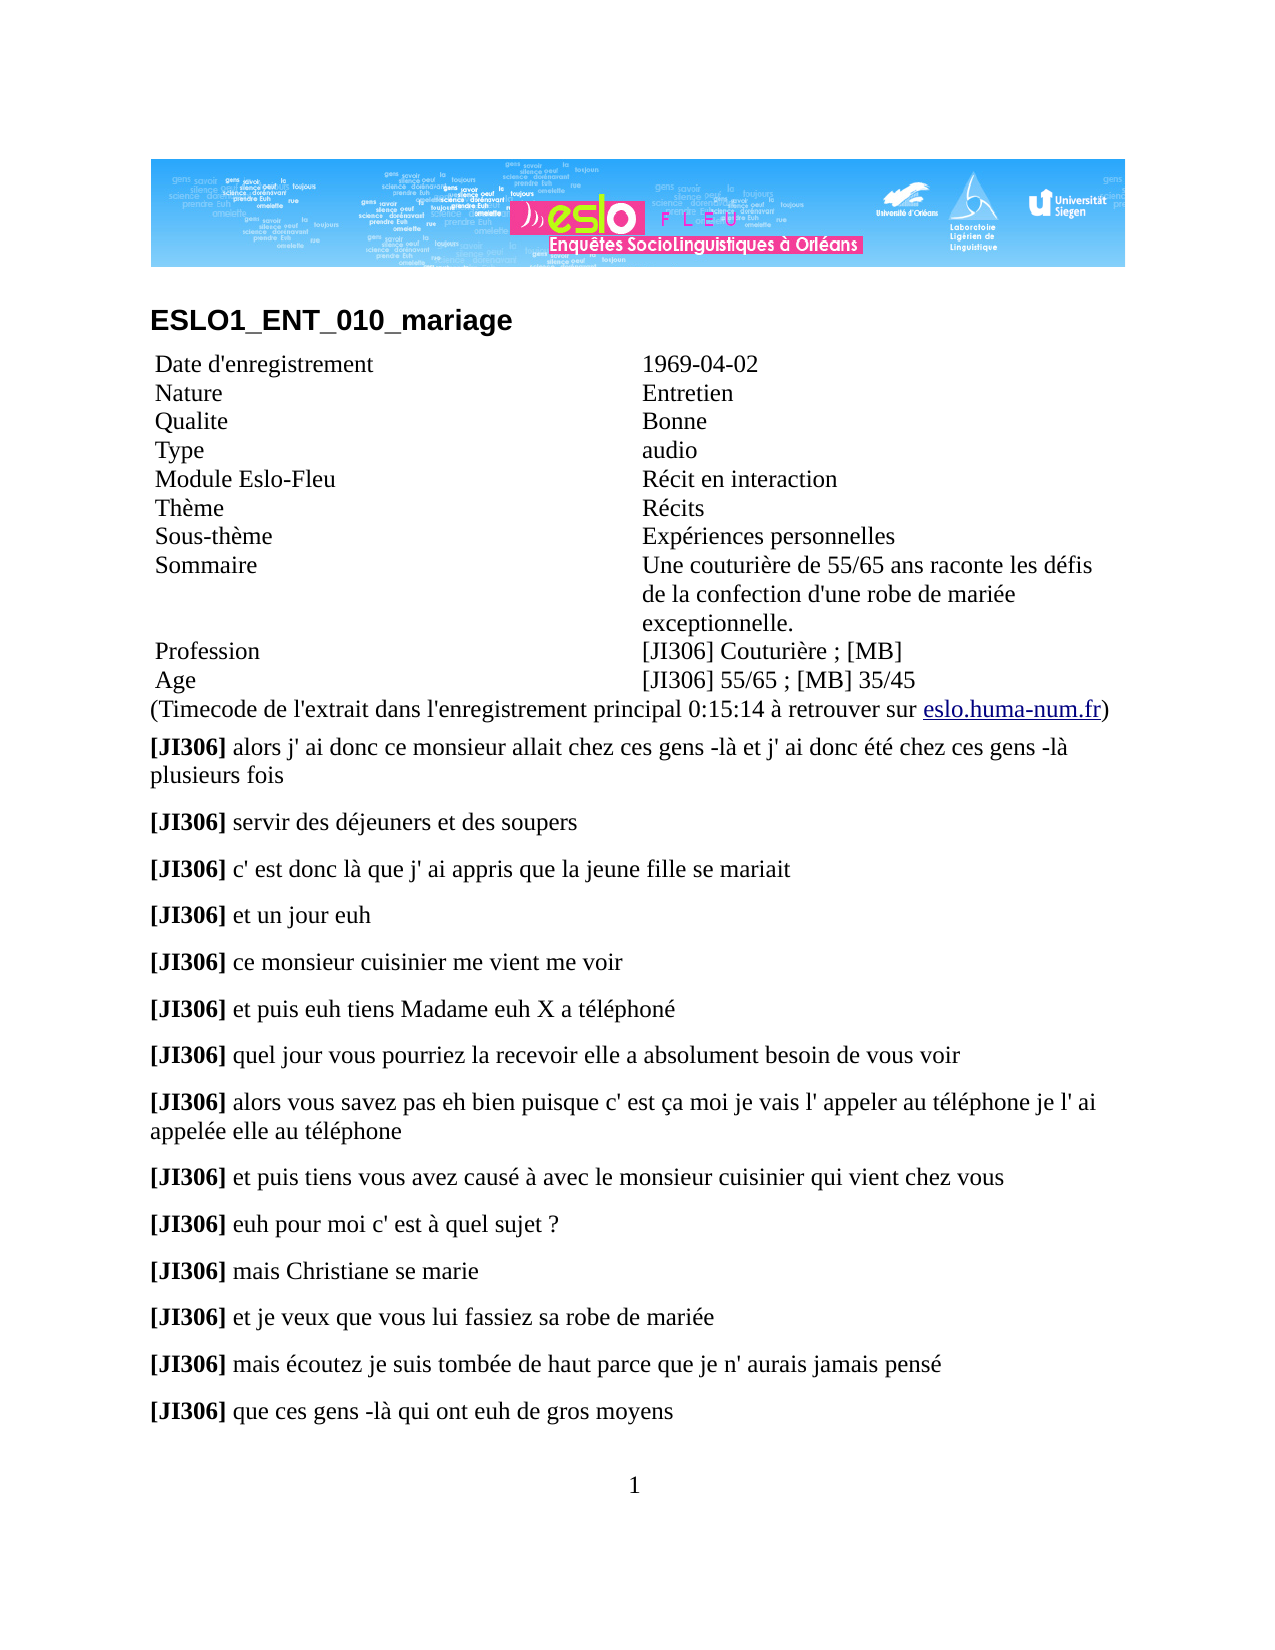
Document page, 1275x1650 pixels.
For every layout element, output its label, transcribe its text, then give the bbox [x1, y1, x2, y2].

table_cell Récits [638, 493, 1125, 521]
table_cell Age [150, 665, 637, 694]
text [JI306] c' est donc là que j' ai appris que la jeune fille se mariait [150, 854, 1125, 882]
text [JI306] et un jour euh [150, 900, 1125, 929]
text [JI306] alors j' ai donc ce monsieur allait chez ces gens -là et j' ai donc été chez ces gens -là plusieurs fois [150, 732, 1125, 789]
table_cell [JI306] Couturière ; [MB] [638, 636, 1125, 665]
text [JI306] et puis tiens vous avez causé à avec le monsieur cuisinier qui vient chez vous [150, 1162, 1125, 1191]
table_cell [JI306] 55/65 ; [MB] 35/45 [638, 665, 1125, 694]
subtitle ESLO1_ENT_010_mariage [150, 303, 1125, 336]
table_cell Récit en interaction [638, 464, 1125, 493]
table_cell Module Eslo-Fleu [150, 464, 637, 493]
text [JI306] euh pour moi c' est à quel sujet ? [150, 1209, 1125, 1238]
table_cell Sous-thème [150, 521, 637, 550]
text [JI306] que ces gens -là qui ont euh de gros moyens [150, 1396, 1125, 1424]
table_header Date d'enregistrement [150, 349, 637, 378]
table_cell Sommaire [150, 550, 637, 636]
text [JI306] alors vous savez pas eh bien puisque c' est ça moi je vais l' appeler au téléphone je l' ai appelée elle au téléphone [150, 1087, 1125, 1144]
table_cell Entretien [638, 378, 1125, 406]
table_cell Bonne [638, 406, 1125, 435]
table_cell Nature [150, 378, 637, 406]
text [JI306] servir des déjeuners et des soupers [150, 807, 1125, 836]
picture [150, 158, 1125, 269]
table_cell Type [150, 435, 637, 464]
table_cell Profession [150, 636, 637, 665]
text [JI306] quel jour vous pourriez la recevoir elle a absolument besoin de vous voir [150, 1040, 1125, 1069]
text [JI306] et puis euh tiens Madame euh X a téléphoné [150, 994, 1125, 1022]
table_cell Qualite [150, 406, 637, 435]
table_cell Une couturière de 55/65 ans raconte les défis de la confection d'une robe de mariée exceptionnelle. [638, 550, 1125, 636]
text [JI306] et je veux que vous lui fassiez sa robe de mariée [150, 1302, 1125, 1331]
table_cell Thème [150, 493, 637, 521]
table_cell Expériences personnelles [638, 521, 1125, 550]
table_header 1969-04-02 [638, 349, 1125, 378]
table_cell audio [638, 435, 1125, 464]
text [JI306] mais écoutez je suis tombée de haut parce que je n' aurais jamais pensé [150, 1349, 1125, 1378]
text [JI306] ce monsieur cuisinier me vient me voir [150, 947, 1125, 976]
text (Timecode de l'extrait dans l'enregistrement principal 0:15:14 à retrouver sur eslo.huma-num.fr) [150, 694, 1125, 723]
text [JI306] mais Christiane se marie [150, 1256, 1125, 1284]
